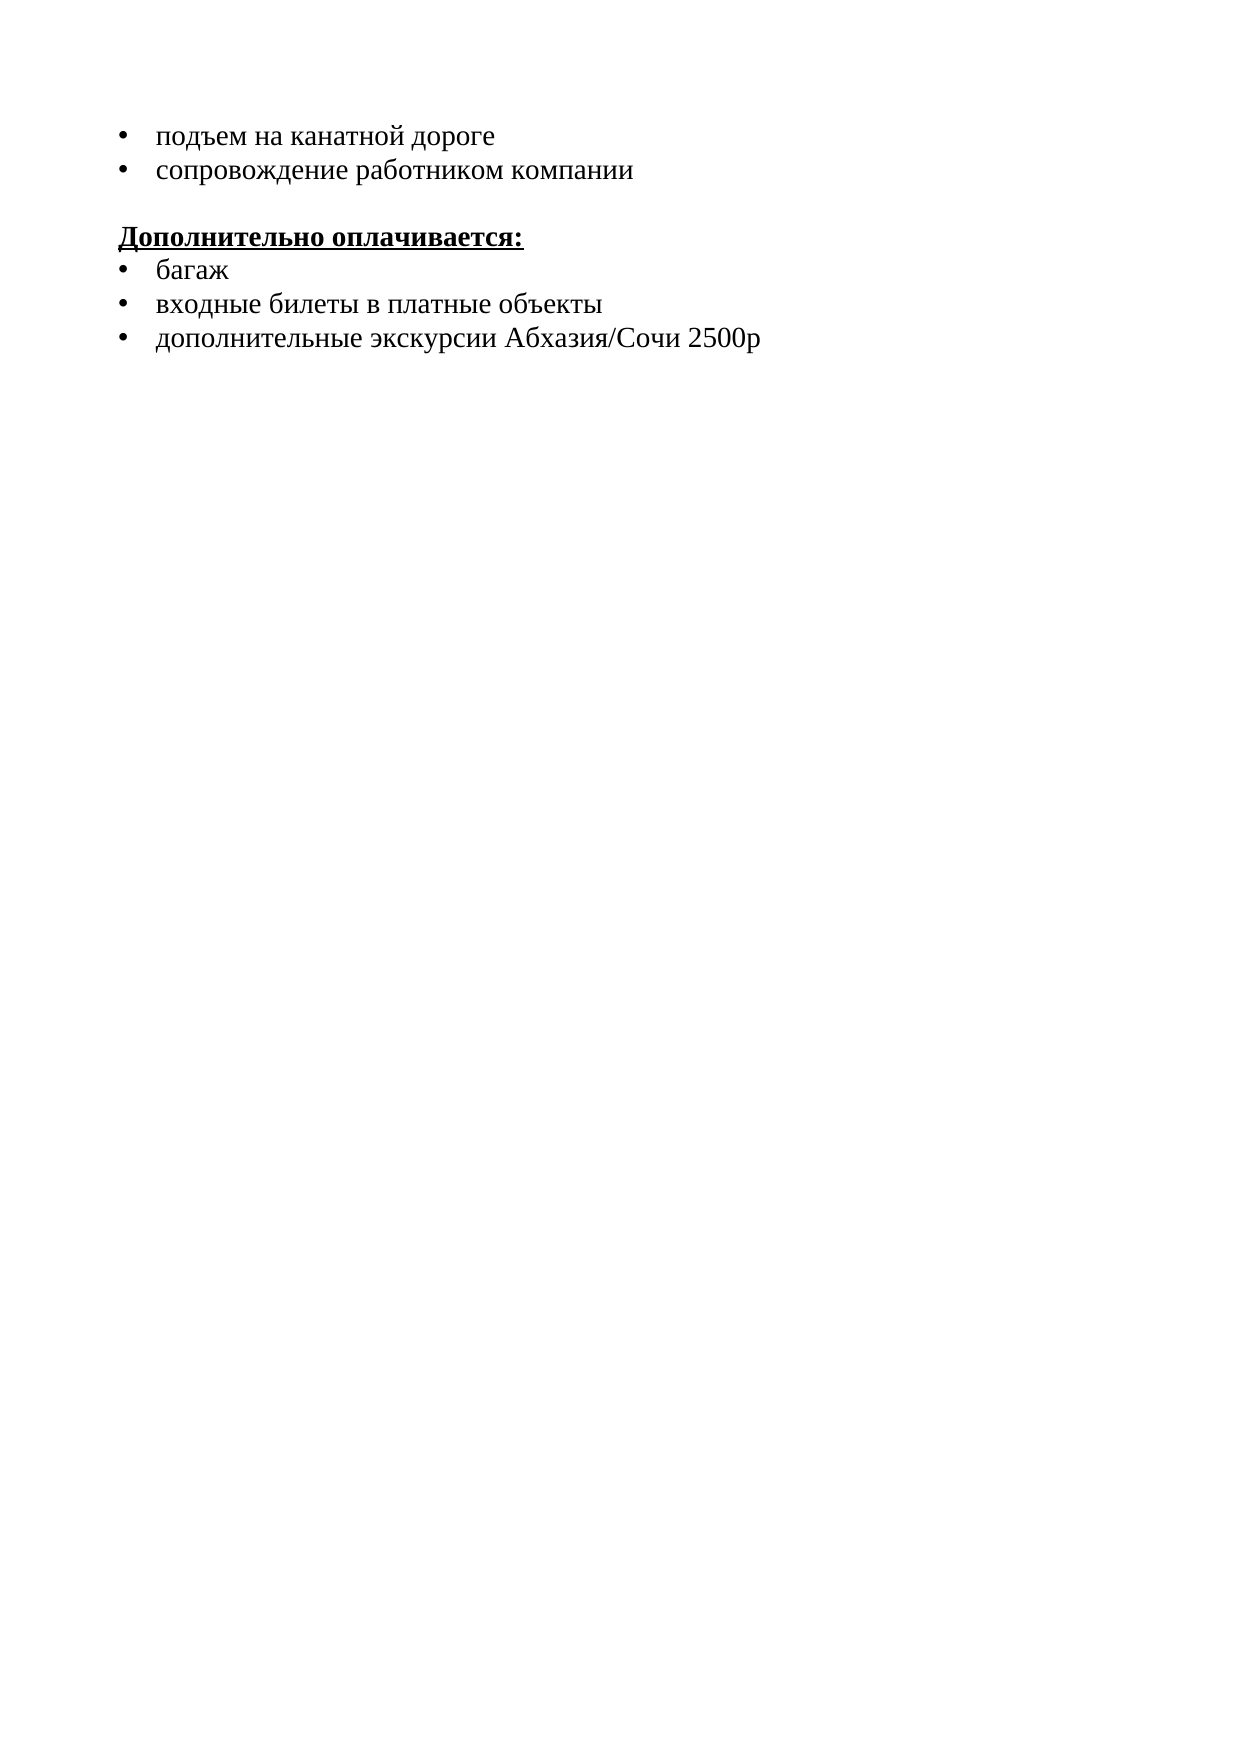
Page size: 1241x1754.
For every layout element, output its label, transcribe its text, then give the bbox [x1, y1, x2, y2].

list багаж [81, 252, 1122, 286]
list подъем на канатной дороге [81, 118, 1122, 152]
list дополнительные экскурсии Абхазия/Сочи 2500р [81, 320, 1122, 353]
list входные билеты в платные объекты [81, 286, 1122, 320]
list сопровождение работником компании [81, 152, 1122, 185]
text Дополнительно оплачивается: [118, 219, 1122, 252]
